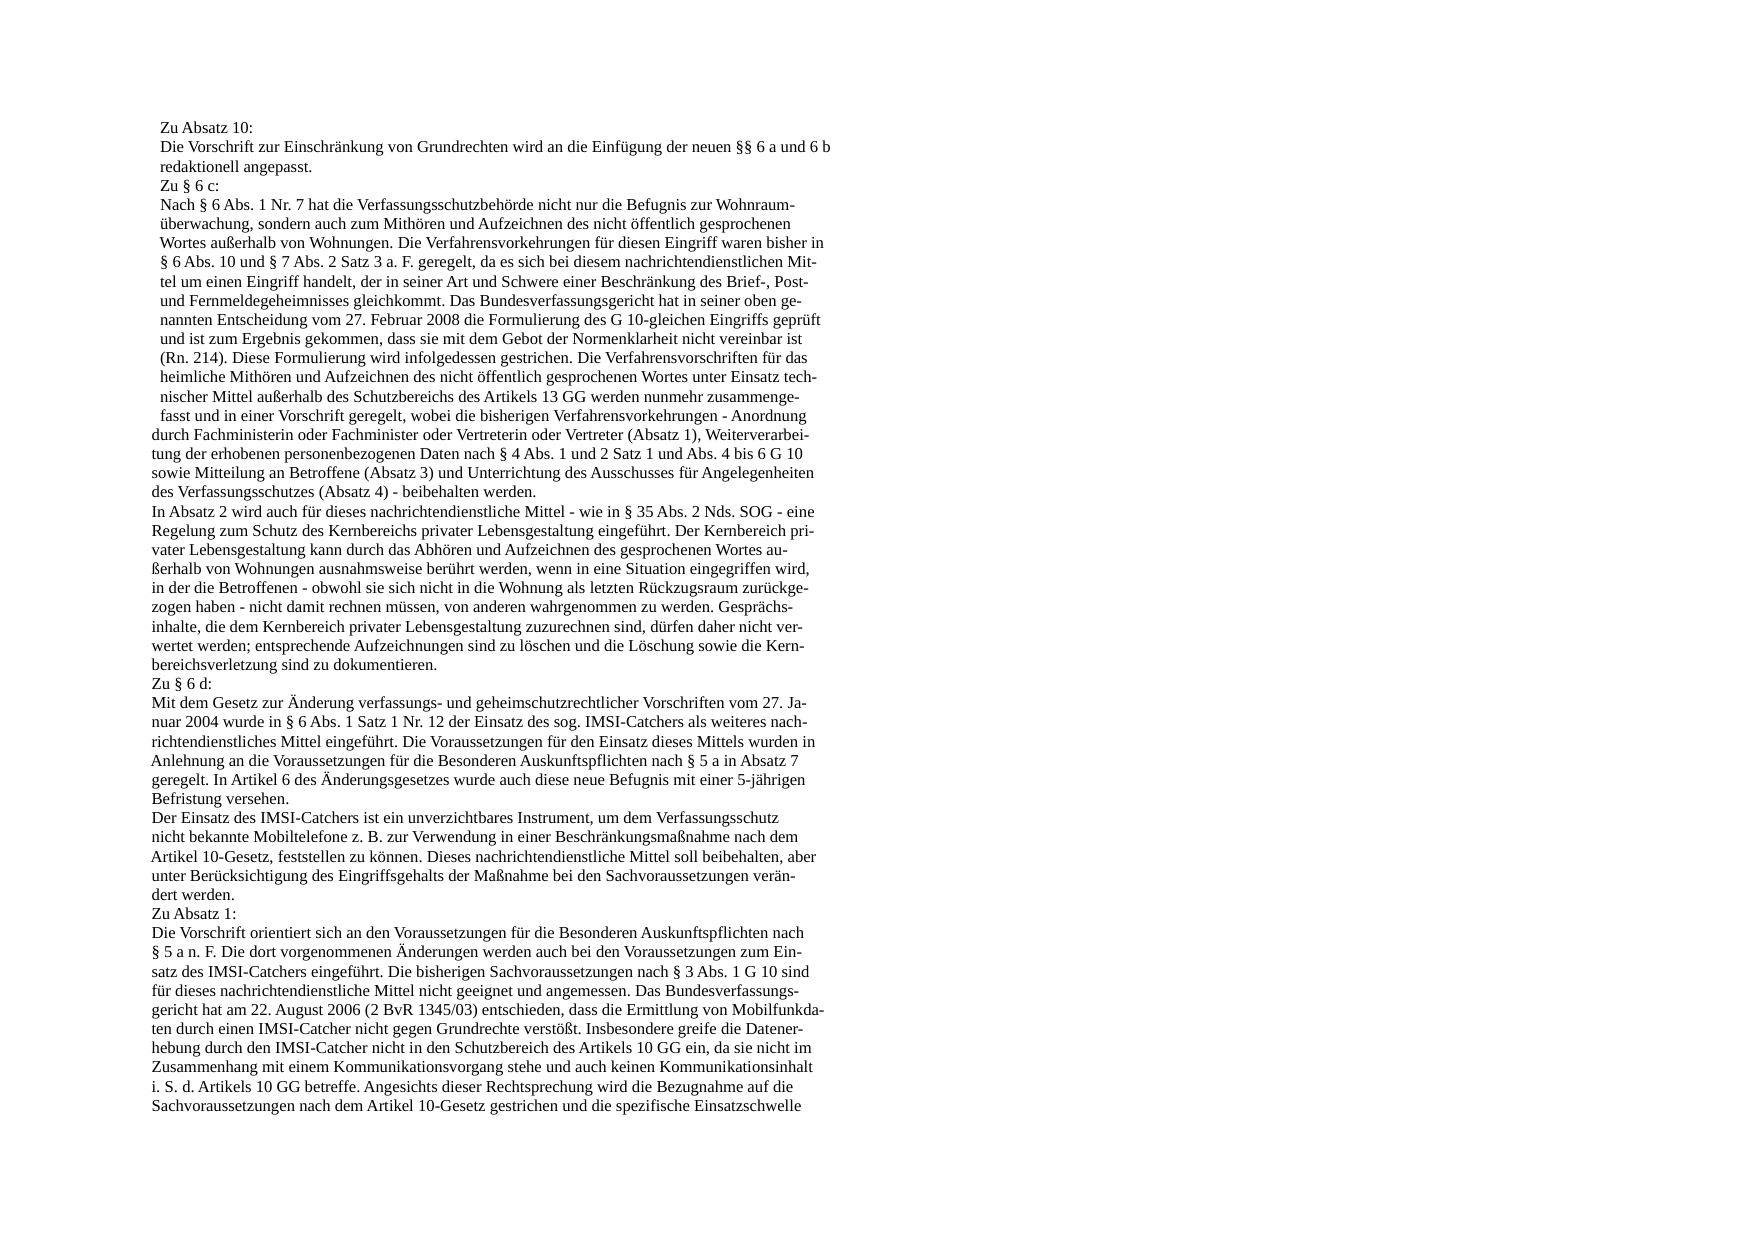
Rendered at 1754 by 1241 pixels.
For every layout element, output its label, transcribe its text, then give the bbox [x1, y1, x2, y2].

text gericht hat am 22. August 2006 (2 BvR 1345/03) entschieden, dass die Ermittlung von Mobilfunkda- [118, 1000, 1636, 1019]
text Die Vorschrift orientiert sich an den Voraussetzungen für die Besonderen Auskunftspflichten nach [118, 923, 1636, 942]
text Sachvoraussetzungen nach dem Artikel 10-Gesetz gestrichen und die spezifische Einsatzschwelle [118, 1096, 1636, 1115]
text satz des IMSI-Catchers eingeführt. Die bisherigen Sachvoraussetzungen nach § 3 Abs. 1 G 10 sind [118, 961, 1636, 981]
text Nach § 6 Abs. 1 Nr. 7 hat die Verfassungsschutzbehörde nicht nur die Befugnis zur Wohnraum- [118, 195, 1636, 214]
text überwachung, sondern auch zum Mithören und Aufzeichnen des nicht öffentlich gesprochenen [118, 214, 1636, 233]
text des Verfassungsschutzes (Absatz 4) - beibehalten werden. [118, 482, 1636, 501]
text Befristung versehen. [118, 789, 1636, 808]
text unter Berücksichtigung des Eingriffsgehalts der Maßnahme bei den Sachvoraussetzungen verän- [118, 866, 1636, 885]
text Der Einsatz des IMSI-Catchers ist ein unverzichtbares Instrument, um dem Verfassungsschutz [118, 808, 1636, 827]
text nannten Entscheidung vom 27. Februar 2008 die Formulierung des G 10-gleichen Eingriffs geprüft [118, 310, 1636, 329]
text In Absatz 2 wird auch für dieses nachrichtendienstliche Mittel - wie in § 35 Abs. 2 Nds. SOG - eine [118, 501, 1636, 521]
text Artikel 10-Gesetz, feststellen zu können. Dieses nachrichtendienstliche Mittel soll beibehalten, aber [118, 846, 1636, 866]
text heimliche Mithören und Aufzeichnen des nicht öffentlich gesprochenen Wortes unter Einsatz tech- [118, 367, 1636, 386]
text Wortes außerhalb von Wohnungen. Die Verfahrensvorkehrungen für diesen Eingriff waren bisher in [118, 233, 1636, 252]
text Zu Absatz 1: [118, 904, 1636, 923]
text § 6 Abs. 10 und § 7 Abs. 2 Satz 3 a. F. geregelt, da es sich bei diesem nachrichtendienstlichen Mit- [118, 252, 1636, 271]
text durch Fachministerin oder Fachminister oder Vertreterin oder Vertreter (Absatz 1), Weiterverarbei- [118, 425, 1636, 444]
text nicht bekannte Mobiltelefone z. B. zur Verwendung in einer Beschränkungsmaßnahme nach dem [118, 827, 1636, 846]
text inhalte, die dem Kernbereich privater Lebensgestaltung zuzurechnen sind, dürfen daher nicht ver- [118, 616, 1636, 636]
text und ist zum Ergebnis gekommen, dass sie mit dem Gebot der Normenklarheit nicht vereinbar ist [118, 329, 1636, 348]
text Anlehnung an die Voraussetzungen für die Besonderen Auskunftspflichten nach § 5 a in Absatz 7 [118, 751, 1636, 770]
text (Rn. 214). Diese Formulierung wird infolgedessen gestrichen. Die Verfahrensvorschriften für das [118, 348, 1636, 367]
text wertet werden; entsprechende Aufzeichnungen sind zu löschen und die Löschung sowie die Kern- [118, 636, 1636, 655]
text redaktionell angepasst. [118, 156, 1636, 176]
text zogen haben - nicht damit rechnen müssen, von anderen wahrgenommen zu werden. Gesprächs- [118, 597, 1636, 616]
text Zu Absatz 10: [118, 118, 1636, 137]
text richtendienstliches Mittel eingeführt. Die Voraussetzungen für den Einsatz dieses Mittels wurden in [118, 731, 1636, 751]
text vater Lebensgestaltung kann durch das Abhören und Aufzeichnen des gesprochenen Wortes au- [118, 540, 1636, 559]
text Zu § 6 d: [118, 674, 1636, 693]
text und Fernmeldegeheimnisses gleichkommt. Das Bundesverfassungsgericht hat in seiner oben ge- [118, 291, 1636, 310]
text hebung durch den IMSI-Catcher nicht in den Schutzbereich des Artikels 10 GG ein, da sie nicht im [118, 1038, 1636, 1057]
text Mit dem Gesetz zur Änderung verfassungs- und geheimschutzrechtlicher Vorschriften vom 27. Ja- [118, 693, 1636, 712]
text ßerhalb von Wohnungen ausnahmsweise berührt werden, wenn in eine Situation eingegriffen wird, [118, 559, 1636, 578]
text Regelung zum Schutz des Kernbereichs privater Lebensgestaltung eingeführt. Der Kernbereich pri- [118, 521, 1636, 540]
text § 5 a n. F. Die dort vorgenommenen Änderungen werden auch bei den Voraussetzungen zum Ein- [118, 942, 1636, 961]
text geregelt. In Artikel 6 des Änderungsgesetzes wurde auch diese neue Befugnis mit einer 5-jährigen [118, 770, 1636, 789]
text Die Vorschrift zur Einschränkung von Grundrechten wird an die Einfügung der neuen §§ 6 a und 6 b [118, 137, 1636, 156]
text tung der erhobenen personenbezogenen Daten nach § 4 Abs. 1 und 2 Satz 1 und Abs. 4 bis 6 G 10 [118, 444, 1636, 463]
text in der die Betroffenen - obwohl sie sich nicht in die Wohnung als letzten Rückzugsraum zurückge- [118, 578, 1636, 597]
text Zu § 6 c: [118, 176, 1636, 195]
text dert werden. [118, 885, 1636, 904]
text fasst und in einer Vorschrift geregelt, wobei die bisherigen Verfahrensvorkehrungen - Anordnung [118, 406, 1636, 425]
text bereichsverletzung sind zu dokumentieren. [118, 655, 1636, 674]
text nuar 2004 wurde in § 6 Abs. 1 Satz 1 Nr. 12 der Einsatz des sog. IMSI-Catchers als weiteres nach- [118, 712, 1636, 731]
text Zusammenhang mit einem Kommunikationsvorgang stehe und auch keinen Kommunikationsinhalt [118, 1057, 1636, 1076]
text sowie Mitteilung an Betroffene (Absatz 3) und Unterrichtung des Ausschusses für Angelegenheiten [118, 463, 1636, 482]
text ten durch einen IMSI-Catcher nicht gegen Grundrechte verstößt. Insbesondere greife die Datener- [118, 1019, 1636, 1038]
text für dieses nachrichtendienstliche Mittel nicht geeignet und angemessen. Das Bundesverfassungs- [118, 981, 1636, 1000]
text i. S. d. Artikels 10 GG betreffe. Angesichts dieser Rechtsprechung wird die Bezugnahme auf die [118, 1076, 1636, 1096]
text nischer Mittel außerhalb des Schutzbereichs des Artikels 13 GG werden nunmehr zusammenge- [118, 386, 1636, 406]
text tel um einen Eingriff handelt, der in seiner Art und Schwere einer Beschränkung des Brief-, Post- [118, 271, 1636, 291]
